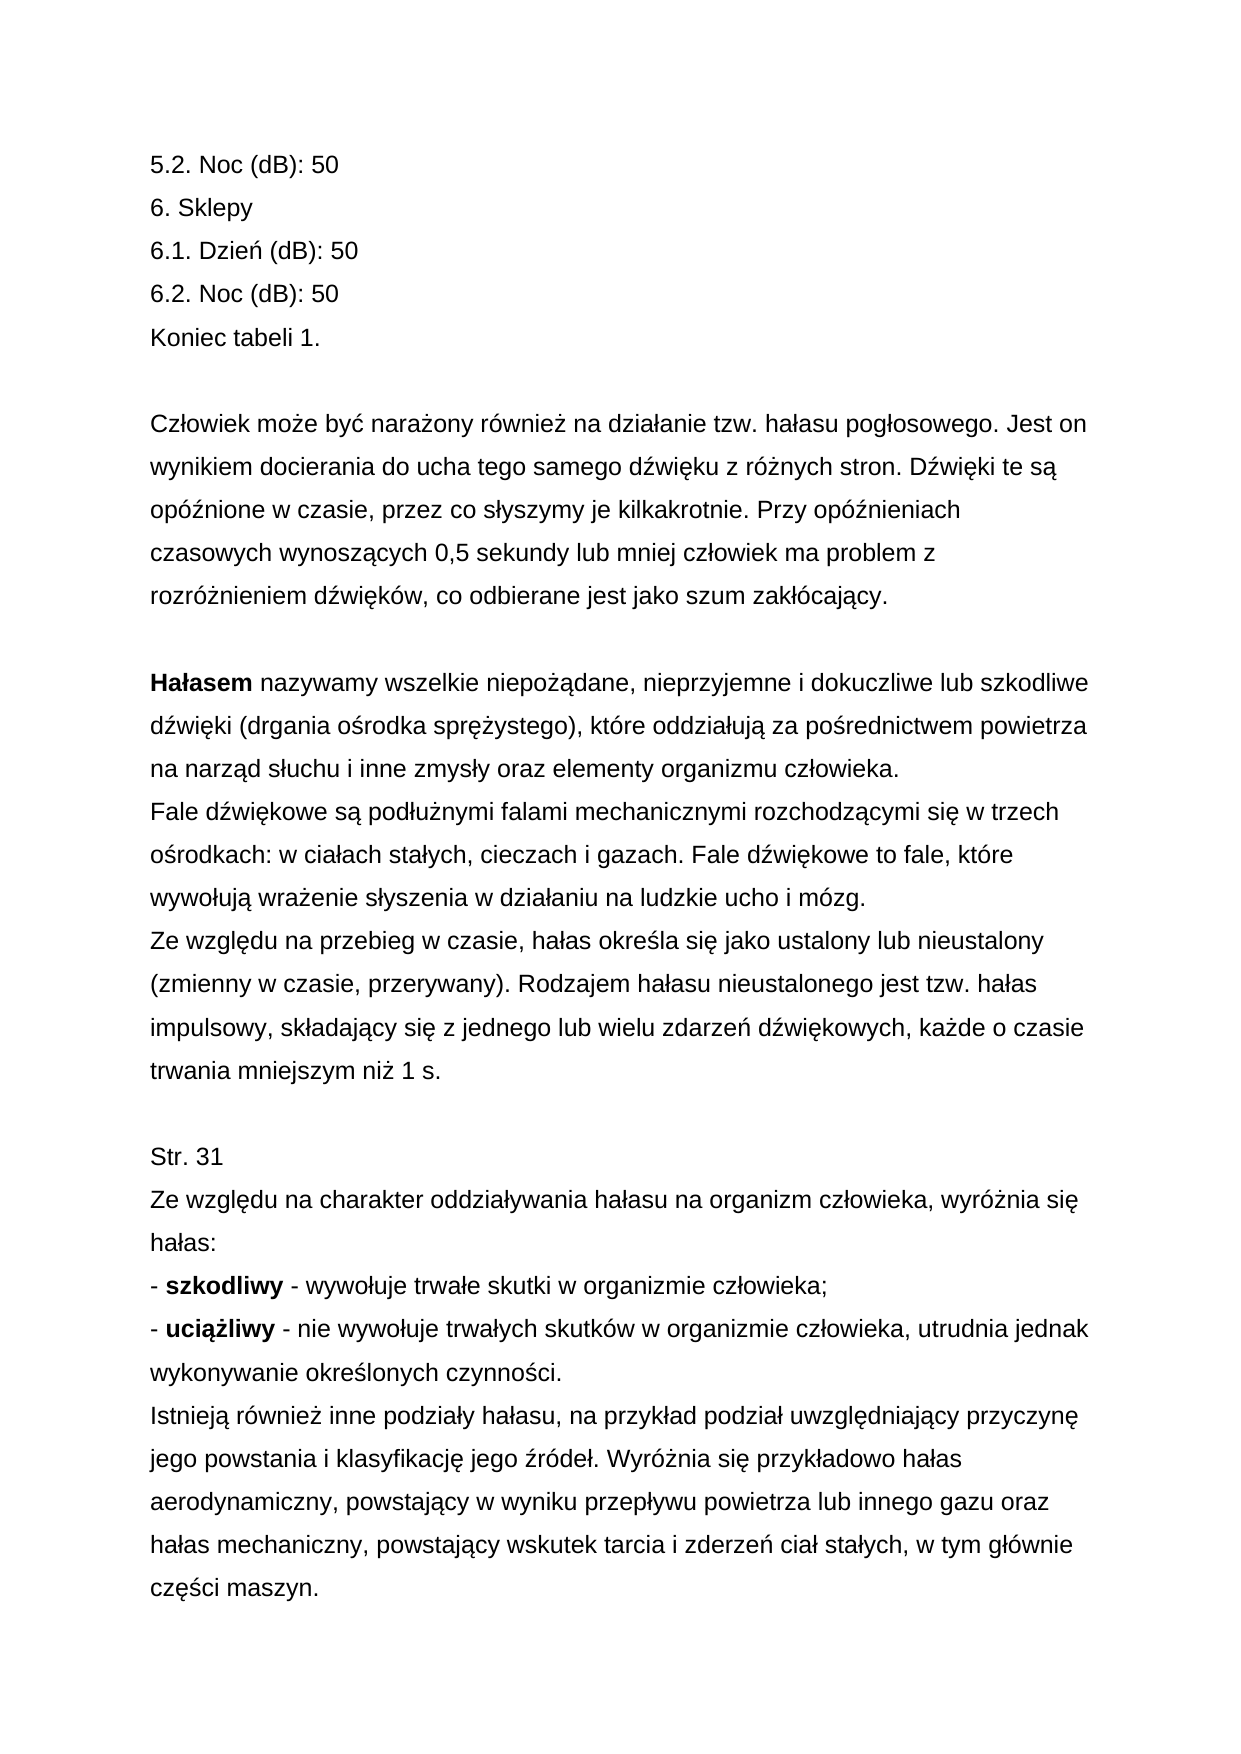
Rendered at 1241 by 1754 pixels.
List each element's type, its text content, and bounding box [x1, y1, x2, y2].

text Str. 31 [150, 1142, 1090, 1171]
text Hałasem nazywamy wszelkie niepożądane, nieprzyjemne i dokuczliwe lub szkodliwe dźwięki (drgania ośrodka sprężystego), które oddziałują za pośrednictwem powietrza na narząd słuchu i inne zmysły oraz elementy organizmu człowieka. [150, 667, 1090, 782]
text 6. Sklepy [150, 193, 1090, 222]
text Istnieją również inne podziały hałasu, na przykład podział uwzględniający przyczynę jego powstania i klasyfikację jego źródeł. Wyróżnia się przykładowo hałas aerodynamiczny, powstający w wyniku przepływu powietrza lub innego gazu oraz hałas mechaniczny, powstający wskutek tarcia i zderzeń ciał stałych, w tym głównie części maszyn. [150, 1401, 1090, 1602]
text Koniec tabeli 1. [150, 322, 1090, 351]
text - uciążliwy - nie wywołuje trwałych skutków w organizmie człowieka, utrudnia jednak wykonywanie określonych czynności. [150, 1314, 1090, 1386]
text Człowiek może być narażony również na działanie tzw. hałasu pogłosowego. Jest on wynikiem docierania do ucha tego samego dźwięku z różnych stron. Dźwięki te są opóźnione w czasie, przez co słyszymy je kilkakrotnie. Przy opóźnieniach czasowych wynoszących 0,5 sekundy lub mniej człowiek ma problem z rozróżnieniem dźwięków, co odbierane jest jako szum zakłócający. [150, 409, 1090, 610]
text Ze względu na przebieg w czasie, hałas określa się jako ustalony lub nieustalony (zmienny w czasie, przerywany). Rodzajem hałasu nieustalonego jest tzw. hałas impulsowy, składający się z jednego lub wielu zdarzeń dźwiękowych, każde o czasie trwania mniejszym niż 1 s. [150, 926, 1090, 1084]
text Fale dźwiękowe są podłużnymi falami mechanicznymi rozchodzącymi się w trzech ośrodkach: w ciałach stałych, cieczach i gazach. Fale dźwiękowe to fale, które wywołują wrażenie słyszenia w działaniu na ludzkie ucho i mózg. [150, 797, 1090, 912]
text - szkodliwy - wywołuje trwałe skutki w organizmie człowieka; [150, 1271, 1090, 1300]
text 6.2. Noc (dB): 50 [150, 279, 1090, 308]
text Ze względu na charakter oddziaływania hałasu na organizm człowieka, wyróżnia się hałas: [150, 1185, 1090, 1257]
text 5.2. Noc (dB): 50 [150, 150, 1090, 179]
text 6.1. Dzień (dB): 50 [150, 236, 1090, 265]
